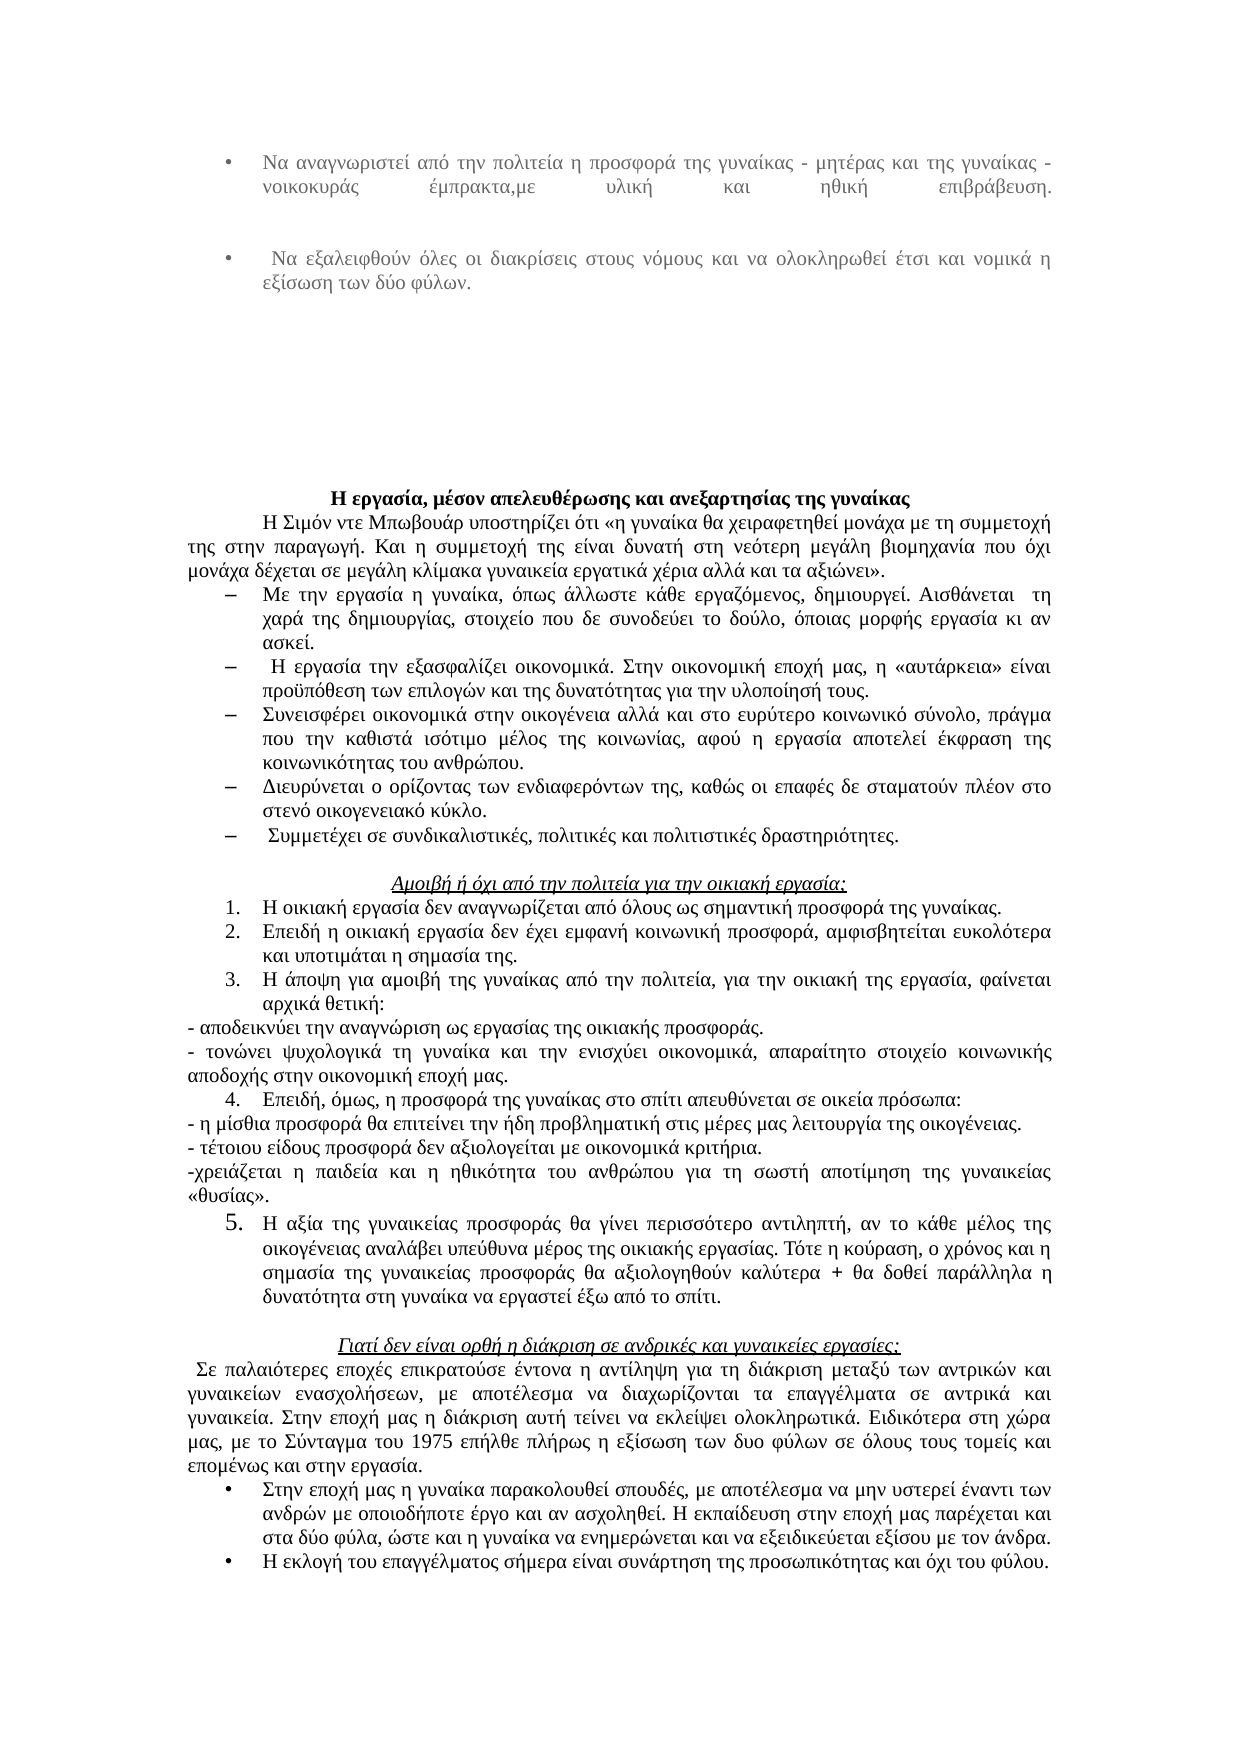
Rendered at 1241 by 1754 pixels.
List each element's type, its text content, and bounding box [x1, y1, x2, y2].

text - η μίσθια προσφορά θα επιτείνει την ήδη προβληματική στις μέρες μας λειτουργία της οικογένειας. [187, 1111, 1053, 1135]
text - τονώνει ψυχολογικά τη γυναίκα και την ενισχύει οικονομικά, απαραίτητο στοιχείο κοινωνικής αποδοχής στην οικονομική εποχή μας. [187, 1039, 1053, 1087]
text Γιατί δεν είναι ορθή η διάκριση σε ανδρικές και γυναικείες εργασίες; [187, 1332, 1053, 1357]
list Με την εργασία η γυναίκα, όπως άλλωστε κάθε εργαζόμενος, δημιουργεί. Αισθάνεται τη χαρά της δημιουργίας, στοιχείο που δε συνοδεύει το δούλο, όποιας μορφής εργασία κι αν ασκεί. [225, 582, 1053, 654]
list Να εξαλειφθούν όλες οι διακρίσεις στους νόμους και να ολοκληρωθεί έτσι και νομικά η εξίσωση των δύο φύλων. [225, 246, 1053, 294]
list Συμμετέχει σε συνδικαλιστικές, πολιτικές και πολιτιστικές δραστηριότητες. [225, 822, 1053, 847]
text - τέτοιου είδους προσφορά δεν αξιολογείται με οικονομικά κριτήρια. [187, 1135, 1053, 1159]
list Επειδή, όμως, η προσφορά της γυναίκας στο σπίτι απευθύνεται σε οικεία πρόσωπα: [225, 1087, 1053, 1111]
text Σε παλαιότερες εποχές επικρατούσε έντονα η αντίληψη για τη διάκριση μεταξύ των αντρικών και γυναικείων ενασχολήσεων, με αποτέλεσμα να διαχωρίζονται τα επαγγέλματα σε αντρικά και γυναικεία. Στην εποχή μας η διάκριση αυτή τείνει να εκλείψει ολοκληρωτικά. Ειδικότερα στη χώρα μας, με το Σύνταγμα του 1975 επήλθε πλήρως η εξίσωση των δυο φύλων σε όλους τους τομείς και επομένως και στην εργασία. [187, 1357, 1053, 1477]
list Η αξία της γυναικείας προσφοράς θα γίνει περισσότερο αντιληπτή, αν το κάθε μέλος της οικογένειας αναλάβει υπεύθυνα μέρος της οικιακής εργασίας. Τότε η κούραση, ο χρόνος και η σημασία της γυναικείας προσφοράς θα αξιολογηθούν καλύτερα + θα δοθεί παράλληλα η δυνατότητα στη γυναίκα να εργαστεί έξω από το σπίτι. [225, 1207, 1053, 1308]
list Να αναγνωριστεί από την πολιτεία η προσφορά της γυναίκας - μητέρας και της γυναίκας - νοικοκυράς έμπρακτα,με υλική και ηθική επιβράβευση. [225, 150, 1053, 222]
list Η οικιακή εργασία δεν αναγνωρίζεται από όλους ως σημαντική προσφορά της γυναίκας. [225, 895, 1053, 919]
list Στην εποχή μας η γυναίκα παρακολουθεί σπουδές, με αποτέλεσμα να μην υστερεί έναντι των ανδρών με οποιοδήποτε έργο και αν ασχοληθεί. Η εκπαίδευση στην εποχή μας παρέχεται και στα δύο φύλα, ώστε και η γυναίκα να ενημερώνεται και να εξειδικεύεται εξίσου με τον άνδρα. [225, 1477, 1053, 1549]
list Διευρύνεται ο ορίζοντας των ενδιαφερόντων της, καθώς οι επαφές δε σταματούν πλέον στο στενό οικογενειακό κύκλο. [225, 774, 1053, 822]
list Επειδή η οικιακή εργασία δεν έχει εμφανή κοινωνική προσφορά, αμφισβητείται ευκολότερα και υποτιμάται η σημασία της. [225, 919, 1053, 967]
list Συνεισφέρει οικονομικά στην οικογένεια αλλά και στο ευρύτερο κοινωνικό σύνολο, πράγμα που την καθιστά ισότιμο μέλος της κοινωνίας, αφού η εργασία αποτελεί έκφραση της κοινωνικότητας του ανθρώπου. [225, 702, 1053, 774]
text -χρειάζεται η παιδεία και η ηθικότητα του ανθρώπου για τη σωστή αποτίμηση της γυναικείας «θυσίας». [187, 1159, 1053, 1207]
list Η άποψη για αμοιβή της γυναίκας από την πολιτεία, για την οικιακή της εργασία, φαίνεται αρχικά θετική: [225, 967, 1053, 1015]
text - αποδεικνύει την αναγνώριση ως εργασίας της οικιακής προσφοράς. [187, 1015, 1053, 1039]
text Η εργασία, μέσον απελευθέρωσης και ανεξαρτησίας της γυναίκας [187, 486, 1053, 510]
text Αμοιβή ή όχι από την πολιτεία για την οικιακή εργασία; [187, 871, 1053, 895]
list Η εργασία την εξασφαλίζει οικονομικά. Στην οικονομική εποχή μας, η «αυτάρκεια» είναι προϋπόθεση των επιλογών και της δυνατότητας για την υλοποίησή τους. [225, 654, 1053, 702]
list Η εκλογή του επαγγέλματος σήμερα είναι συνάρτηση της προσωπικότητας και όχι του φύλου. [225, 1549, 1053, 1573]
text Η Σιμόν ντε Μπωβουάρ υποστηρίζει ότι «η γυναίκα θα χειραφετηθεί μονάχα με τη συμμετοχή της στην παραγωγή. Και η συμμετοχή της είναι δυνατή στη νεότερη μεγάλη βιομηχανία που όχι μονάχα δέχεται σε μεγάλη κλίμακα γυναικεία εργατικά χέρια αλλά και τα αξιώνει». [187, 510, 1053, 582]
